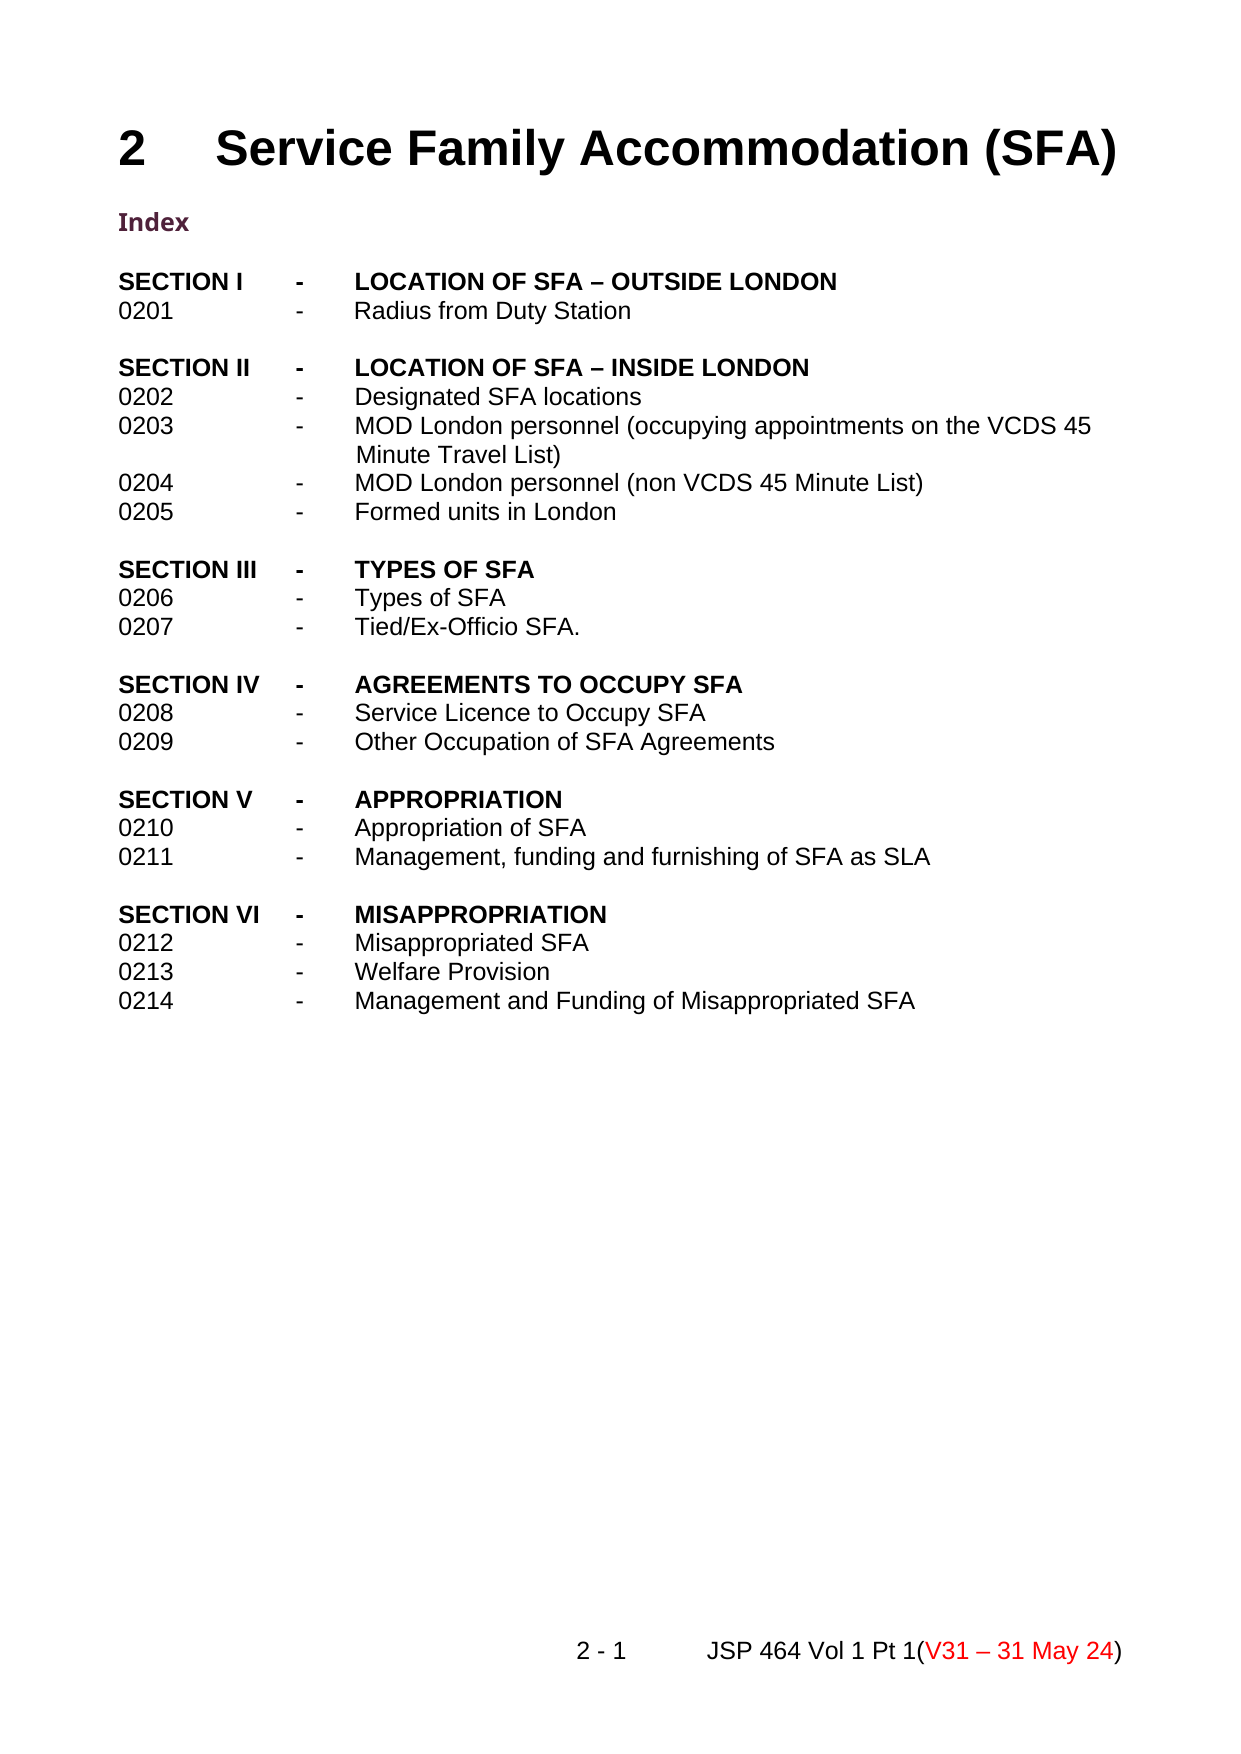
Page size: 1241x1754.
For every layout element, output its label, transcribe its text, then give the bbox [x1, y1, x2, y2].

text 0209 - Other Occupation of SFA Agreements [118, 727, 1122, 756]
text Index [118, 204, 1122, 238]
text 0205 - Formed units in London [118, 497, 1122, 526]
text 0206 - Types of SFA [118, 583, 1122, 612]
text 0214 - Management and Funding of Misappropriated SFA [118, 986, 1122, 1015]
text 0210 - Appropriation of SFA [118, 813, 1122, 842]
subtitle SECTION IV - AGREEMENTS TO OCCUPY SFA [118, 670, 1122, 698]
subtitle SECTION VI - MISAPPROPRIATION [118, 900, 1122, 928]
text 0201 - Radius from Duty Station [118, 296, 1122, 325]
text 2 Service Family Accommodation (SFA) [118, 118, 1122, 176]
text 0208 - Service Licence to Occupy SFA [118, 698, 1122, 727]
subtitle SECTION I - LOCATION OF SFA – OUTSIDE LONDON [118, 267, 1122, 296]
subtitle SECTION III - TYPES OF SFA [118, 555, 1122, 583]
text 0213 - Welfare Provision [118, 957, 1122, 986]
subtitle SECTION II - LOCATION OF SFA – INSIDE LONDON [118, 353, 1122, 382]
text 0204 - MOD London personnel (non VCDS 45 Minute List) [118, 468, 1122, 497]
text 0203 - MOD London personnel (occupying appointments on the VCDS 45 Minute Travel List) [118, 411, 1122, 468]
text 0211 - Management, funding and furnishing of SFA as SLA [118, 842, 1122, 871]
subtitle SECTION V - APPROPRIATION [118, 785, 1122, 813]
text 0212 - Misappropriated SFA [118, 928, 1122, 957]
text 0207 - Tied/Ex-Officio SFA. [118, 612, 1122, 641]
text 0202 - Designated SFA locations [118, 382, 1122, 411]
